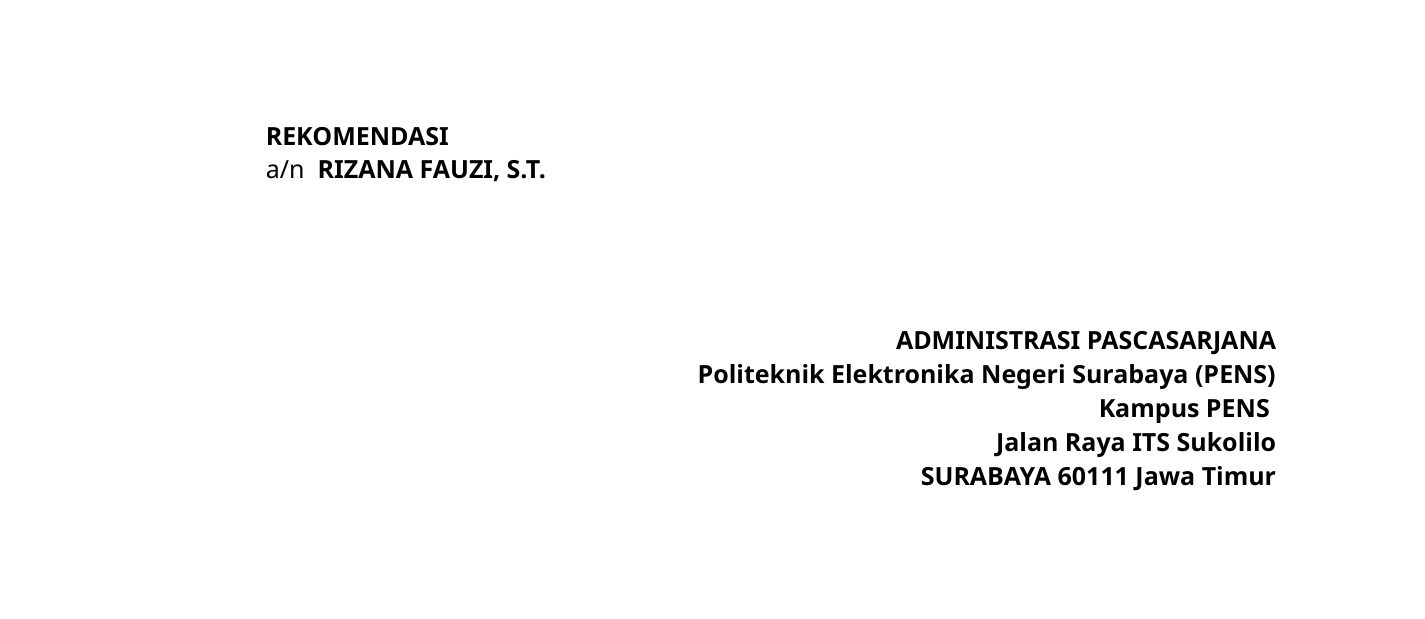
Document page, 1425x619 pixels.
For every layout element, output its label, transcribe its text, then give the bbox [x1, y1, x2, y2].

text SURABAYA 60111 Jawa Timur [264, 459, 1276, 493]
text Politeknik Elektronika Negeri Surabaya (PENS) [266, 357, 1276, 391]
text a/n RIZANA FAUZI, S.T. [266, 152, 1276, 186]
text Kampus PENS [266, 391, 1276, 425]
text REKOMENDASI [266, 118, 1276, 152]
text ADMINISTRASI PASCASARJANA [266, 322, 1276, 357]
text Jalan Raya ITS Sukolilo [266, 425, 1276, 459]
